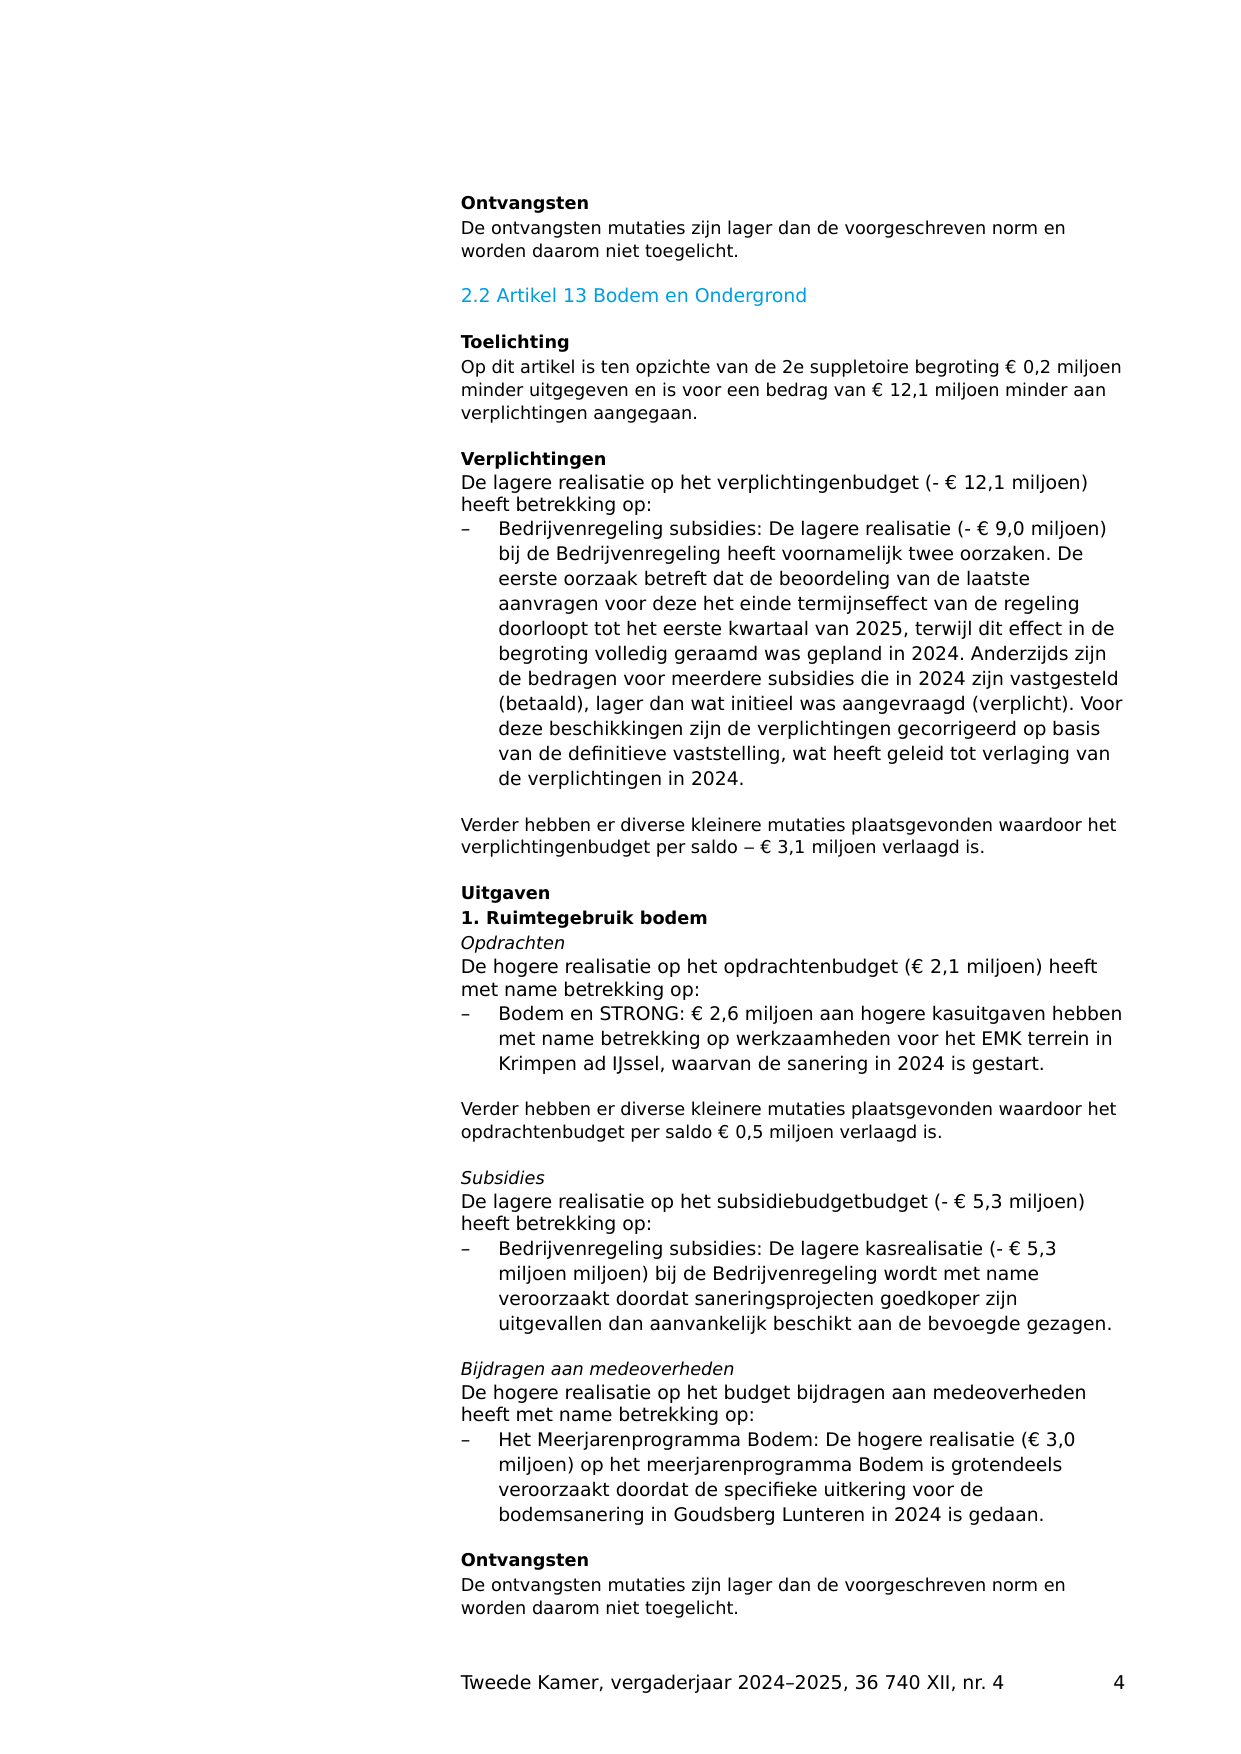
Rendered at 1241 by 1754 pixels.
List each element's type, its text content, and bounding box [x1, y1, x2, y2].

list Bodem en STRONG: € 2,6 miljoen aan hogere kasuitgaven hebben met name betrekking op werkzaamheden voor het EMK terrein in Krimpen ad IJssel, waarvan de sanering in 2024 is gestart. [461, 1000, 1125, 1075]
text 1. Ruimtegebruik bodem [461, 906, 1125, 929]
list Het Meerjarenprogramma Bodem: De hogere realisatie (€ 3,0 miljoen) op het meerjarenprogramma Bodem is grotendeels veroorzaakt doordat de specifieke uitkering voor de bodemsanering in Goudsberg Lunteren in 2024 is gedaan. [461, 1426, 1125, 1526]
text Bijdragen aan medeoverheden [461, 1357, 1125, 1380]
title 2.2 Artikel 13 Bodem en Ondergrond [461, 284, 1125, 306]
text De lagere realisatie op het verplichtingenbudget (- € 12,1 miljoen) heeft betrekking op: [461, 472, 1125, 516]
text Subsidies [461, 1166, 1125, 1189]
text Verder hebben er diverse kleinere mutaties plaatsgevonden waardoor het opdrachtenbudget per saldo € 0,5 miljoen verlaagd is. [461, 1097, 1125, 1143]
list Bedrijvenregeling subsidies: De lagere kasrealisatie (- € 5,3 miljoen miljoen) bij de Bedrijvenregeling wordt met name veroorzaakt doordat saneringsprojecten goedkoper zijn uitgevallen dan aanvankelijk beschikt aan de bevoegde gezagen. [461, 1235, 1125, 1335]
list Bedrijvenregeling subsidies: De lagere realisatie (- € 9,0 miljoen) bij de Bedrijvenregeling heeft voornamelijk twee oorzaken. De eerste oorzaak betreft dat de beoordeling van de laatste aanvragen voor deze het einde termijnseffect van de regeling doorloopt tot het eerste kwartaal van 2025, terwijl dit effect in de begroting volledig geraamd was gepland in 2024. Anderzijds zijn de bedragen voor meerdere subsidies die in 2024 zijn vastgesteld (betaald), lager dan wat initieel was aangevraagd (verplicht). Voor deze beschikkingen zijn de verplichtingen gecorrigeerd op basis van de definitieve vaststelling, wat heeft geleid tot verlaging van de verplichtingen in 2024. [461, 516, 1125, 791]
text Toelichting [461, 330, 1125, 353]
text De hogere realisatie op het opdrachtenbudget (€ 2,1 miljoen) heeft met name betrekking op: [461, 956, 1125, 1000]
text De ontvangsten mutaties zijn lager dan de voorgeschreven norm en worden daarom niet toegelicht. [461, 216, 1125, 262]
text De hogere realisatie op het budget bijdragen aan medeoverheden heeft met name betrekking op: [461, 1382, 1125, 1426]
text Ontvangsten [461, 191, 1125, 214]
text Uitgaven [461, 881, 1125, 904]
text Verder hebben er diverse kleinere mutaties plaatsgevonden waardoor het verplichtingenbudget per saldo ‒ € 3,1 miljoen verlaagd is. [461, 813, 1125, 858]
text De lagere realisatie op het subsidiebudgetbudget (- € 5,3 miljoen) heeft betrekking op: [461, 1191, 1125, 1235]
text Op dit artikel is ten opzichte van de 2e suppletoire begroting € 0,2 miljoen minder uitgegeven en is voor een bedrag van € 12,1 miljoen minder aan verplichtingen aangegaan. [461, 355, 1125, 424]
text Verplichtingen [461, 447, 1125, 470]
text Opdrachten [461, 931, 1125, 954]
text De ontvangsten mutaties zijn lager dan de voorgeschreven norm en worden daarom niet toegelicht. [461, 1573, 1125, 1619]
text Ontvangsten [461, 1548, 1125, 1571]
